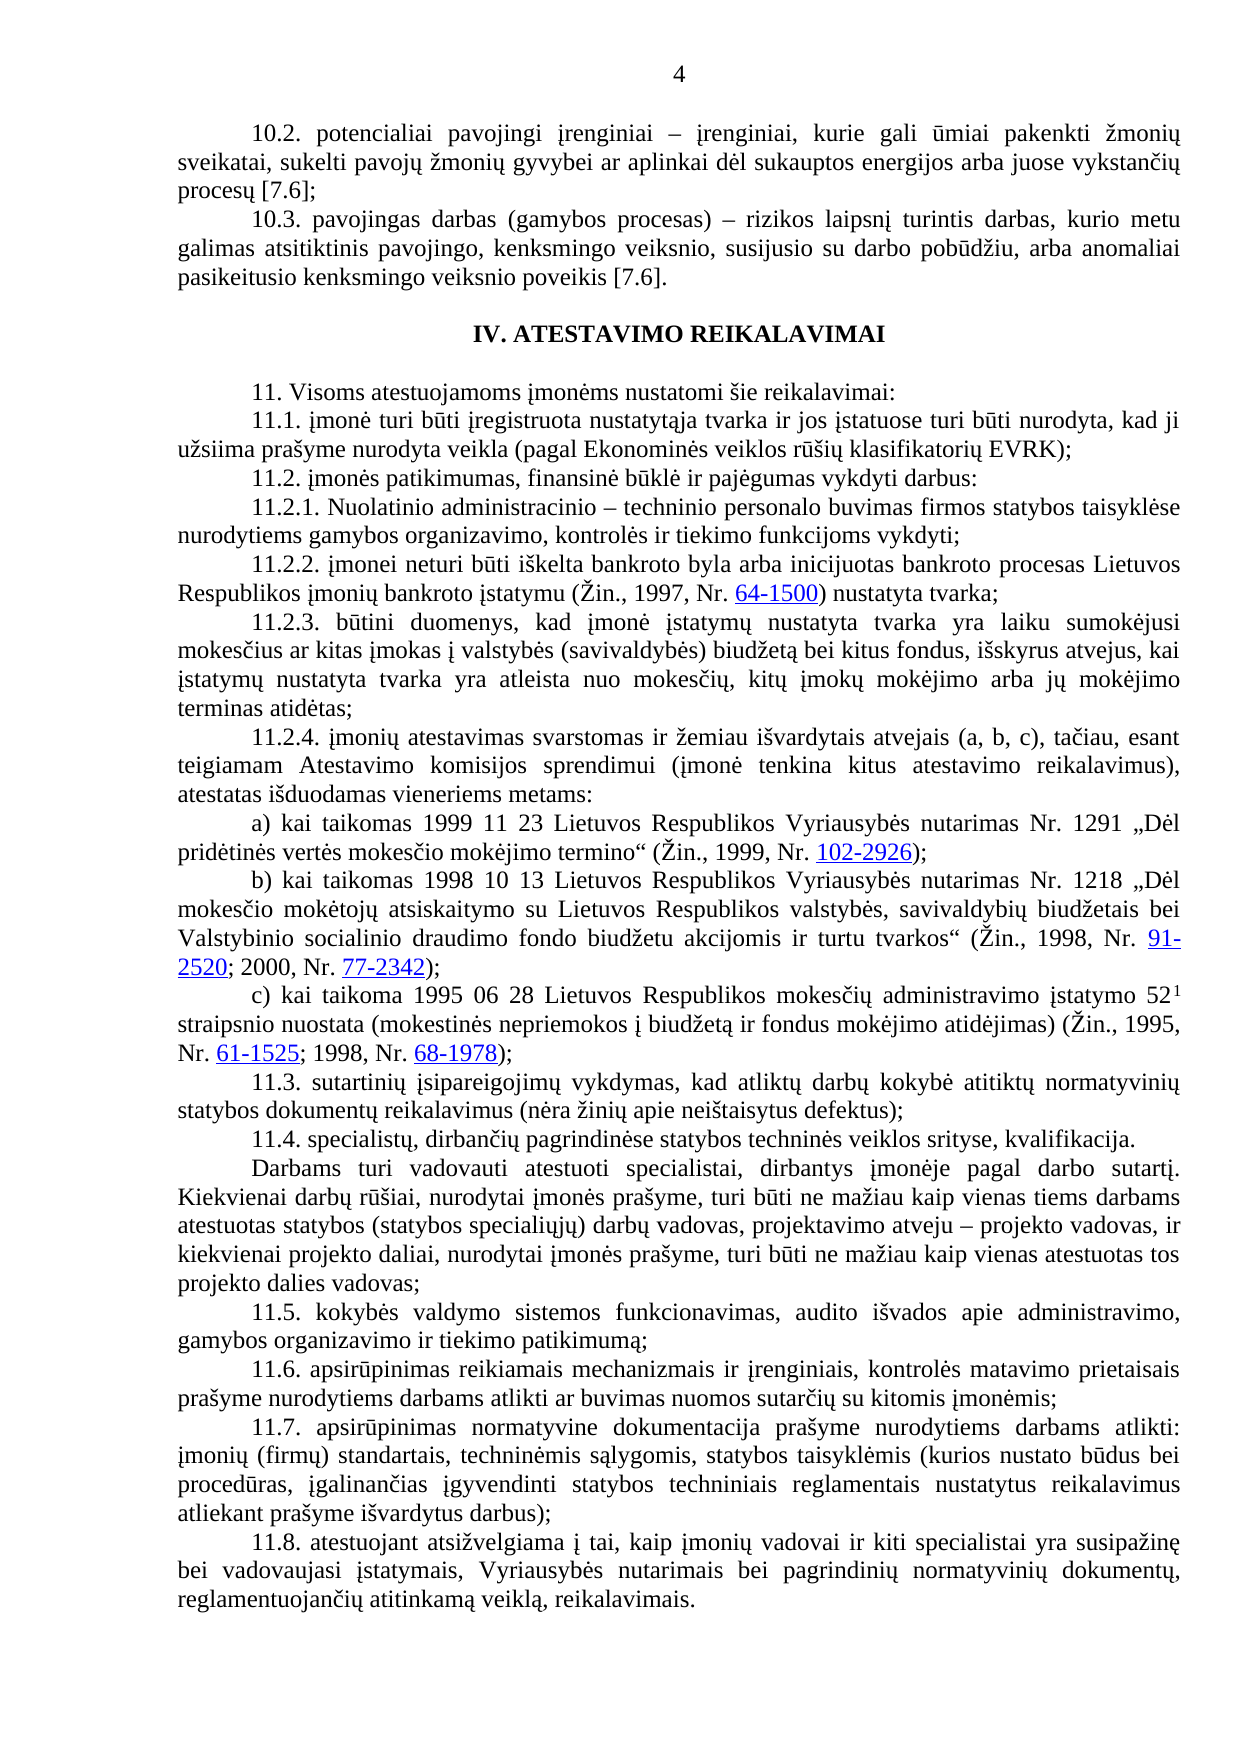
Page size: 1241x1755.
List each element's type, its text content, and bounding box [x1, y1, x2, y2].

text 11.3. sutartinių įsipareigojimų vykdymas, kad atliktų darbų kokybė atitiktų normatyvinių statybos dokumentų reikalavimus (nėra žinių apie neištaisytus defektus); [177, 1067, 1181, 1124]
text 11. Visoms atestuojamoms įmonėms nustatomi šie reikalavimai: [177, 377, 1181, 406]
text a) kai taikomas 1999 11 23 Lietuvos Respublikos Vyriausybės nutarimas Nr. 1291 „Dėl pridėtinės vertės mokesčio mokėjimo termino“ (Žin., 1999, Nr. 102-2926); [177, 808, 1181, 866]
text 11.4. specialistų, dirbančių pagrindinėse statybos techninės veiklos srityse, kvalifikacija. [177, 1124, 1181, 1153]
text Darbams turi vadovauti atestuoti specialistai, dirbantys įmonėje pagal darbo sutartį. Kiekvienai darbų rūšiai, nurodytai įmonės prašyme, turi būti ne mažiau kaip vienas tiems darbams atestuotas statybos (statybos specialiųjų) darbų vadovas, projektavimo atveju – projekto vadovas, ir kiekvienai projekto daliai, nurodytai įmonės prašyme, turi būti ne mažiau kaip vienas atestuotas tos projekto dalies vadovas; [177, 1153, 1181, 1297]
text 10.2. potencialiai pavojingi įrenginiai – įrenginiai, kurie gali ūmiai pakenkti žmonių sveikatai, sukelti pavojų žmonių gyvybei ar aplinkai dėl sukauptos energijos arba juose vykstančių procesų [7.6]; [177, 118, 1181, 204]
text 11.2.1. Nuolatinio administracinio – techninio personalo buvimas firmos statybos taisyklėse nurodytiems gamybos organizavimo, kontrolės ir tiekimo funkcijoms vykdyti; [177, 492, 1181, 549]
text 11.7. apsirūpinimas normatyvine dokumentacija prašyme nurodytiems darbams atlikti: įmonių (firmų) standartais, techninėmis sąlygomis, statybos taisyklėmis (kurios nustato būdus bei procedūras, įgalinančias įgyvendinti statybos techniniais reglamentais nustatytus reikalavimus atliekant prašyme išvardytus darbus); [177, 1412, 1181, 1527]
text 11.1. įmonė turi būti įregistruota nustatytąja tvarka ir jos įstatuose turi būti nurodyta, kad ji užsiima prašyme nurodyta veikla (pagal Ekonominės veiklos rūšių klasifikatorių EVRK); [177, 406, 1181, 463]
text IV. ATESTAVIMO REIKALAVIMAI [177, 319, 1181, 348]
text 11.2.2. įmonei neturi būti iškelta bankroto byla arba inicijuotas bankroto procesas Lietuvos Respublikos įmonių bankroto įstatymu (Žin., 1997, Nr. 64-1500) nustatyta tvarka; [177, 549, 1181, 607]
text 11.2.3. būtini duomenys, kad įmonė įstatymų nustatyta tvarka yra laiku sumokėjusi mokesčius ar kitas įmokas į valstybės (savivaldybės) biudžetą bei kitus fondus, išskyrus atvejus, kai įstatymų nustatyta tvarka yra atleista nuo mokesčių, kitų įmokų mokėjimo arba jų mokėjimo terminas atidėtas; [177, 607, 1181, 722]
text 11.2. įmonės patikimumas, finansinė būklė ir pajėgumas vykdyti darbus: [177, 463, 1181, 492]
text 11.8. atestuojant atsižvelgiama į tai, kaip įmonių vadovai ir kiti specialistai yra susipažinę bei vadovaujasi įstatymais, Vyriausybės nutarimais bei pagrindinių normatyvinių dokumentų, reglamentuojančių atitinkamą veiklą, reikalavimais. [177, 1527, 1181, 1613]
text 10.3. pavojingas darbas (gamybos procesas) – rizikos laipsnį turintis darbas, kurio metu galimas atsitiktinis pavojingo, kenksmingo veiksnio, susijusio su darbo pobūdžiu, arba anomaliai pasikeitusio kenksmingo veiksnio poveikis [7.6]. [177, 204, 1181, 291]
text c) kai taikoma 1995 06 28 Lietuvos Respublikos mokesčių administravimo įstatymo 521 straipsnio nuostata (mokestinės nepriemokos į biudžetą ir fondus mokėjimo atidėjimas) (Žin., 1995, Nr. 61-1525; 1998, Nr. 68-1978); [177, 981, 1181, 1067]
text 11.2.4. įmonių atestavimas svarstomas ir žemiau išvardytais atvejais (a, b, c), tačiau, esant teigiamam Atestavimo komisijos sprendimui (įmonė tenkina kitus atestavimo reikalavimus), atestatas išduodamas vieneriems metams: [177, 722, 1181, 808]
text 11.6. apsirūpinimas reikiamais mechanizmais ir įrenginiais, kontrolės matavimo prietaisais prašyme nurodytiems darbams atlikti ar buvimas nuomos sutarčių su kitomis įmonėmis; [177, 1354, 1181, 1412]
text 11.5. kokybės valdymo sistemos funkcionavimas, audito išvados apie administravimo, gamybos organizavimo ir tiekimo patikimumą; [177, 1297, 1181, 1354]
text b) kai taikomas 1998 10 13 Lietuvos Respublikos Vyriausybės nutarimas Nr. 1218 „Dėl mokesčio mokėtojų atsiskaitymo su Lietuvos Respublikos valstybės, savivaldybių biudžetais bei Valstybinio socialinio draudimo fondo biudžetu akcijomis ir turtu tvarkos“ (Žin., 1998, Nr. 91-2520; 2000, Nr. 77-2342); [177, 866, 1181, 981]
